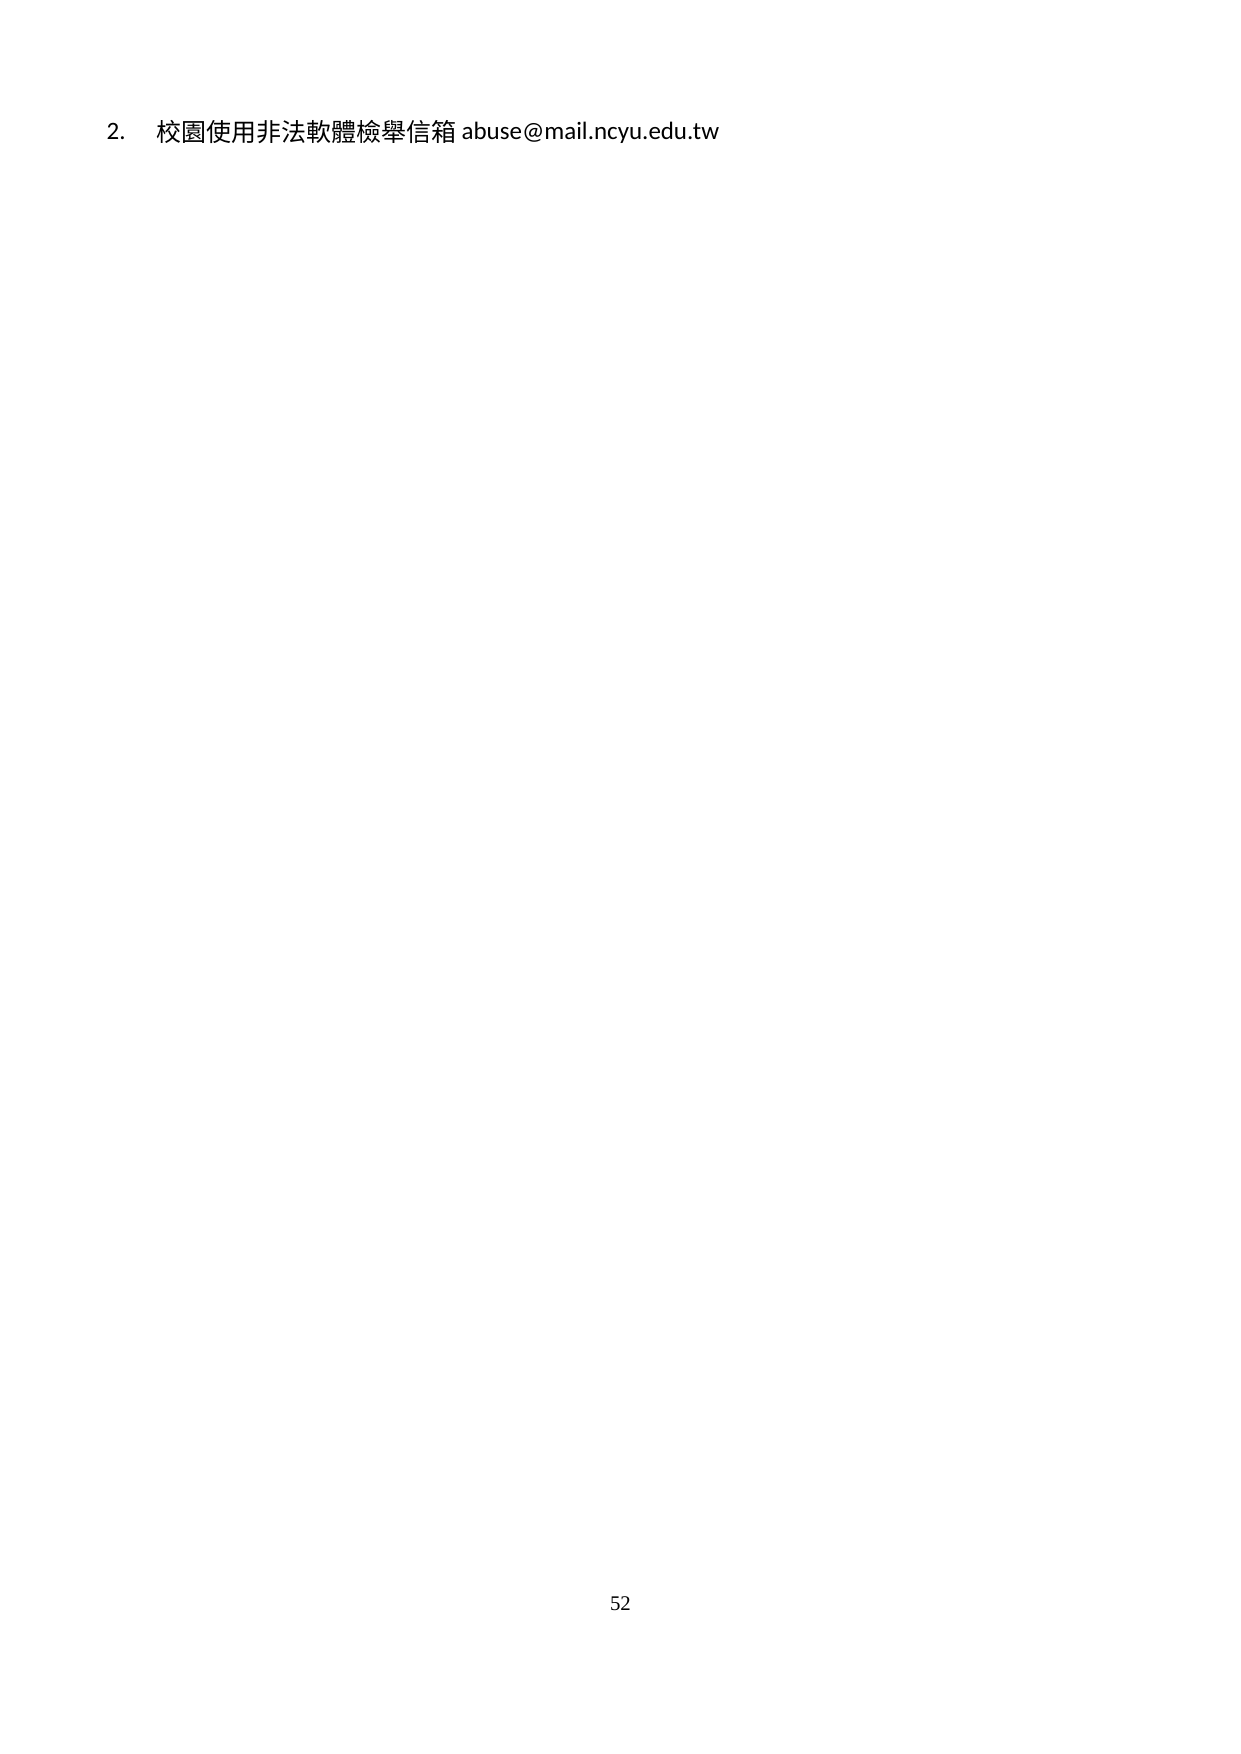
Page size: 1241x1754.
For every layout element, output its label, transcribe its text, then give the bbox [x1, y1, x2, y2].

list 校園使用非法軟體檢舉信箱abuse@mail.ncyu.edu.tw [106, 89, 1134, 151]
